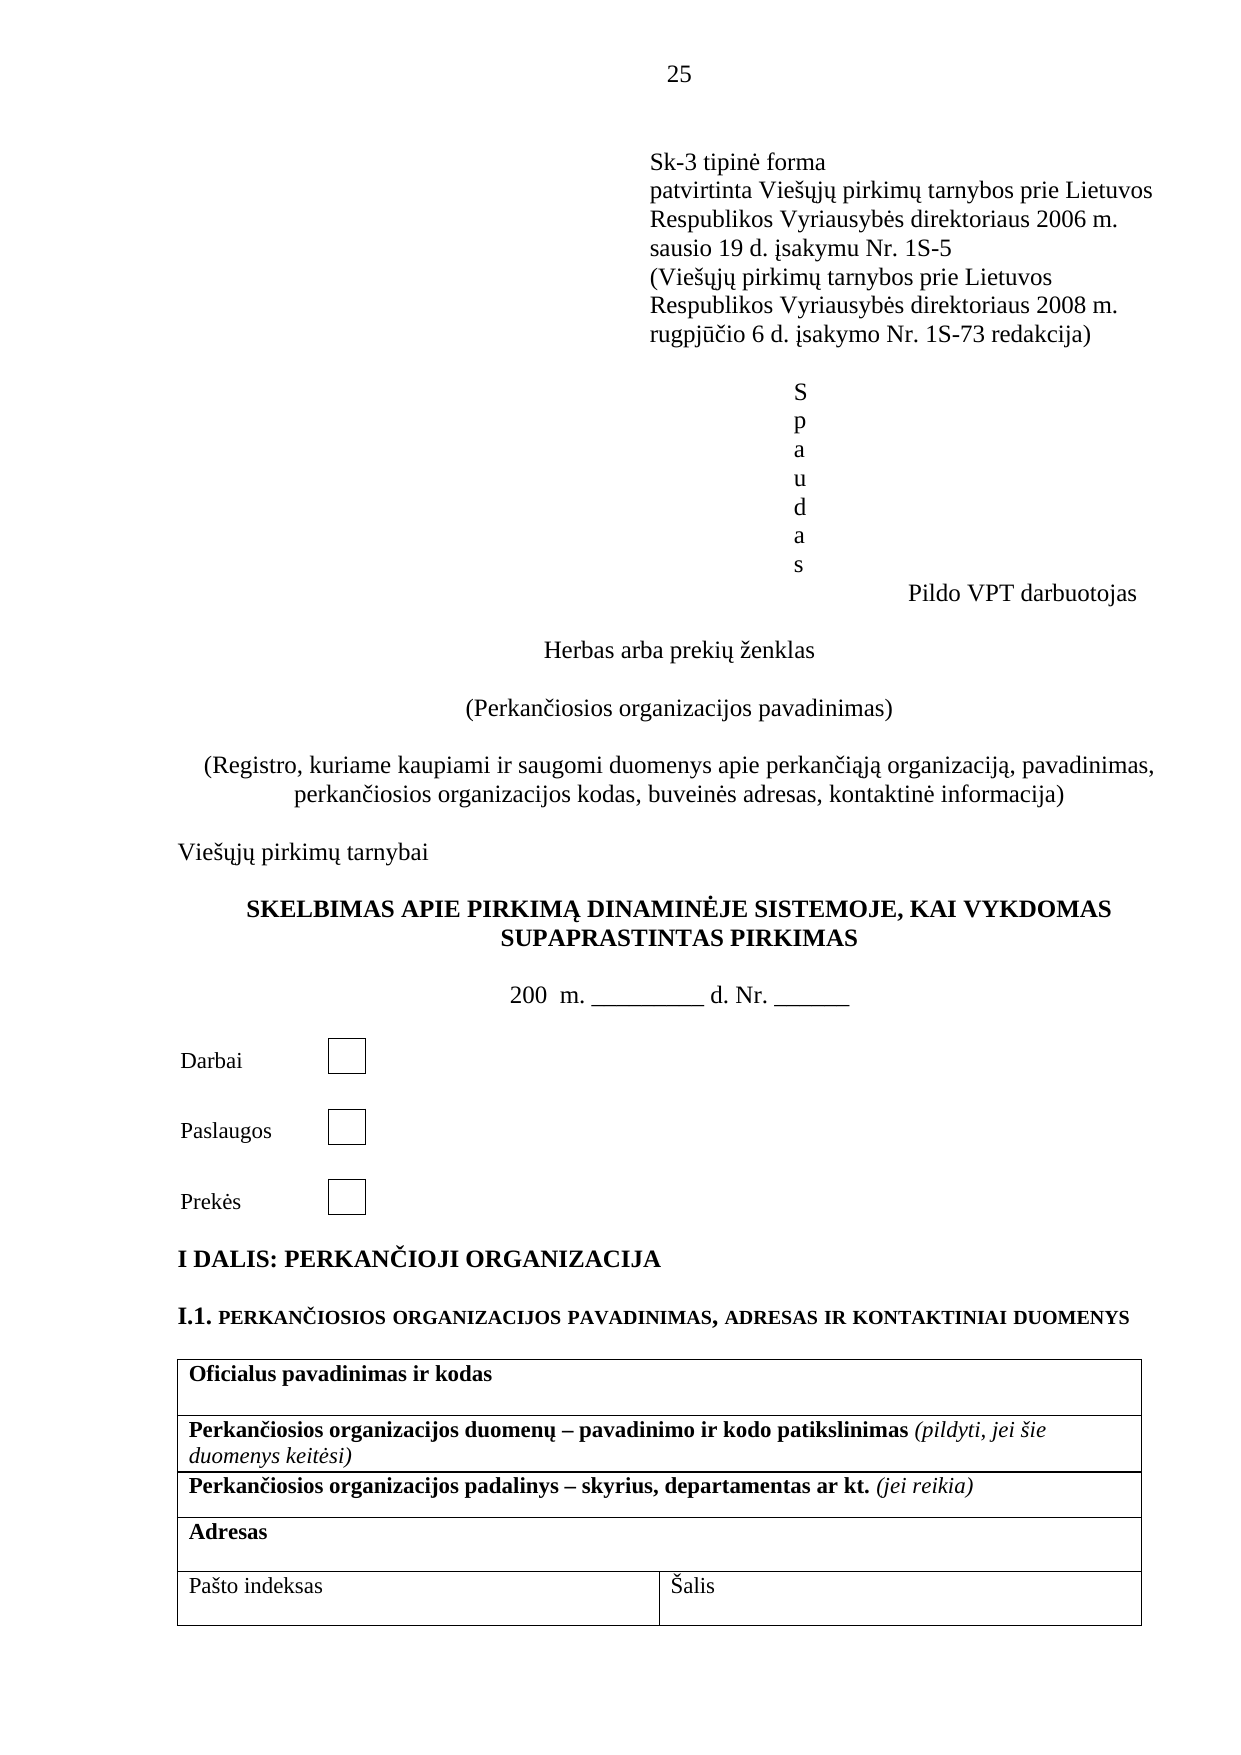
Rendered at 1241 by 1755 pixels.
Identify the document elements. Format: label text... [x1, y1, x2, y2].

text 200 m. _________ d. Nr. ______ [177, 981, 1181, 1009]
text SKELBIMAS APIE PIRKIMĄ DINAMINĖJE SISTEMOJE, KAI VYKDOMAS SUPAPRASTINTAS PIRKIMAS [177, 894, 1181, 952]
table_header S p a u d a s [782, 377, 1136, 578]
table_cell [366, 1109, 1118, 1144]
table_cell Pašto indeksas [178, 1572, 659, 1625]
table_cell Šalis [660, 1572, 1141, 1625]
table_cell [329, 1180, 365, 1214]
table_cell [329, 1145, 366, 1179]
table_header [366, 1038, 1118, 1073]
table_cell [329, 1110, 365, 1144]
table_cell Adresas [178, 1518, 1141, 1571]
text I.1. perkančiosios organizacijos pavadinimas, adresas ir kontaktiniai duomenys [177, 1301, 1240, 1330]
table_cell Paslaugos [177, 1109, 328, 1144]
table_cell Prekės [177, 1179, 328, 1214]
text Viešųjų pirkimų tarnybai [177, 837, 1137, 866]
table_cell [366, 1073, 1118, 1108]
text Pildo VPT darbuotojas [177, 578, 1137, 607]
text (Registro, kuriame kaupiami ir saugomi duomenys apie perkančiąją organizaciją, pavadinimas, perkančiosios organizacijos kodas, buveinės adresas, kontaktinė informacija) [177, 751, 1181, 808]
table_cell [366, 1144, 1118, 1179]
table_cell Perkančiosios organizacijos duomenų – pavadinimo ir kodo patikslinimas (pildyti, jei šie duomenys keitėsi) [178, 1416, 1141, 1471]
text (Perkančiosios organizacijos pavadinimas) [177, 693, 1181, 722]
text Sk-3 tipinė forma [649, 147, 1181, 176]
table_cell [177, 1144, 328, 1179]
table_header [329, 1039, 365, 1073]
text Herbas arba prekių ženklas [177, 636, 1181, 664]
table_cell [329, 1074, 366, 1108]
table_cell Perkančiosios organizacijos padalinys – skyrius, departamentas ar kt. (jei reikia) [178, 1473, 1141, 1517]
text I DALIS: PERKANČIOJI ORGANIZACIJA [177, 1244, 1181, 1273]
table_cell [177, 1073, 328, 1108]
table_header Darbai [177, 1038, 328, 1073]
table_header Oficialus pavadinimas ir kodas [178, 1360, 1141, 1415]
text (Viešųjų pirkimų tarnybos prie Lietuvos Respublikos Vyriausybės direktoriaus 2008 m. rugpjūčio 6 d. įsakymo Nr. 1S-73 redakcija) [649, 262, 1181, 348]
table_header [178, 377, 782, 578]
table_cell [366, 1179, 1118, 1214]
text patvirtinta Viešųjų pirkimų tarnybos prie Lietuvos Respublikos Vyriausybės direktoriaus 2006 m. sausio 19 d. įsakymu Nr. 1S-5 [649, 176, 1181, 262]
